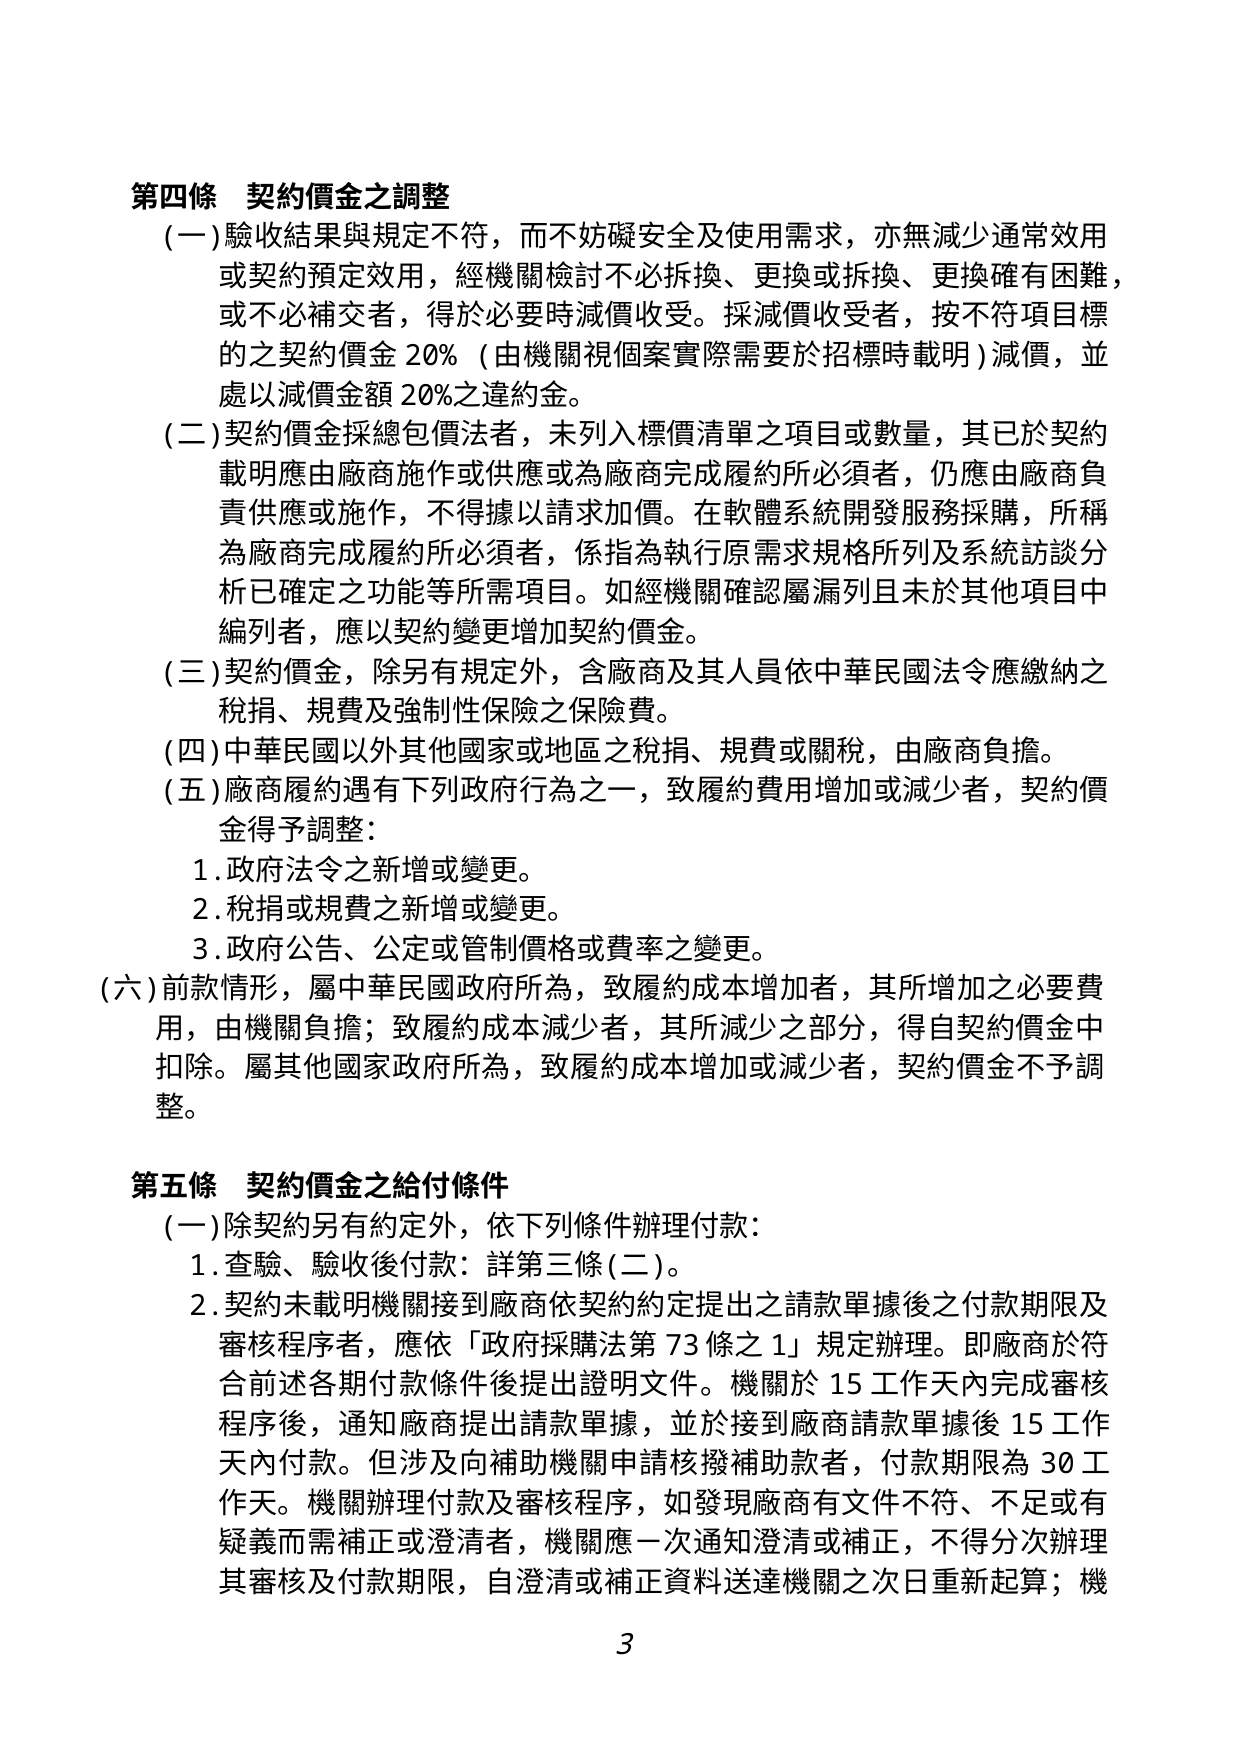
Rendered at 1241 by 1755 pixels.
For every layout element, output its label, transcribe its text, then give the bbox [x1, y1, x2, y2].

text (一)除契約另有約定外，依下列條件辦理付款： [159, 1204, 1110, 1244]
text (四)中華民國以外其他國家或地區之稅捐、規費或關稅，由廠商負擔。 [159, 729, 1110, 769]
text (一)驗收結果與規定不符，而不妨礙安全及使用需求，亦無減少通常效用或契約預定效用，經機關檢討不必拆換、更換或拆換、更換確有困難，或不必補交者，得於必要時減價收受。採減價收受者，按不符項目標的之契約價金20% (由機關視個案實際需要於招標時載明)減價，並處以減價金額20%之違約金。 [159, 215, 1110, 413]
text 2.稅捐或規費之新增或變更。 [191, 888, 1110, 927]
text (二)契約價金採總包價法者，未列入標價清單之項目或數量，其已於契約載明應由廠商施作或供應或為廠商完成履約所必須者，仍應由廠商負責供應或施作，不得據以請求加價。在軟體系統開發服務採購，所稱為廠商完成履約所必須者，係指為執行原需求規格所列及系統訪談分析已確定之功能等所需項目。如經機關確認屬漏列且未於其他項目中編列者，應以契約變更增加契約價金。 [159, 413, 1110, 650]
text 3.政府公告、公定或管制價格或費率之變更。 [191, 927, 1110, 967]
text 第四條 契約價金之調整 [130, 175, 1110, 215]
text (三)契約價金，除另有規定外，含廠商及其人員依中華民國法令應繳納之稅捐、規費及強制性保險之保險費。 [159, 650, 1110, 729]
text 1.政府法令之新增或變更。 [191, 848, 1110, 888]
text (六)前款情形，屬中華民國政府所為，致履約成本增加者，其所增加之必要費用，由機關負擔；致履約成本減少者，其所減少之部分，得自契約價金中扣除。屬其他國家政府所為，致履約成本增加或減少者，契約價金不予調整。 [96, 967, 1104, 1125]
text 1.查驗、驗收後付款：詳第三條(二)。 [189, 1244, 1110, 1284]
text (五)廠商履約遇有下列政府行為之一，致履約費用增加或減少者，契約價金得予調整： [159, 769, 1110, 848]
text 2.契約未載明機關接到廠商依契約約定提出之請款單據後之付款期限及審核程序者，應依「政府採購法第73條之1」規定辦理。即廠商於符合前述各期付款條件後提出證明文件。機關於15工作天內完成審核程序後，通知廠商提出請款單據，並於接到廠商請款單據後15工作天內付款。但涉及向補助機關申請核撥補助款者，付款期限為30工作天。機關辦理付款及審核程序，如發現廠商有文件不符、不足或有疑義而需補正或澄清者，機關應ㄧ次通知澄清或補正，不得分次辦理。其審核及付款期限，自澄清或補正資料送達機關之次日重新起算；機關並應先就無爭議且可單獨計價之部分辦理付款。 [189, 1284, 1110, 1600]
text 第五條 契約價金之給付條件 [130, 1165, 1110, 1204]
